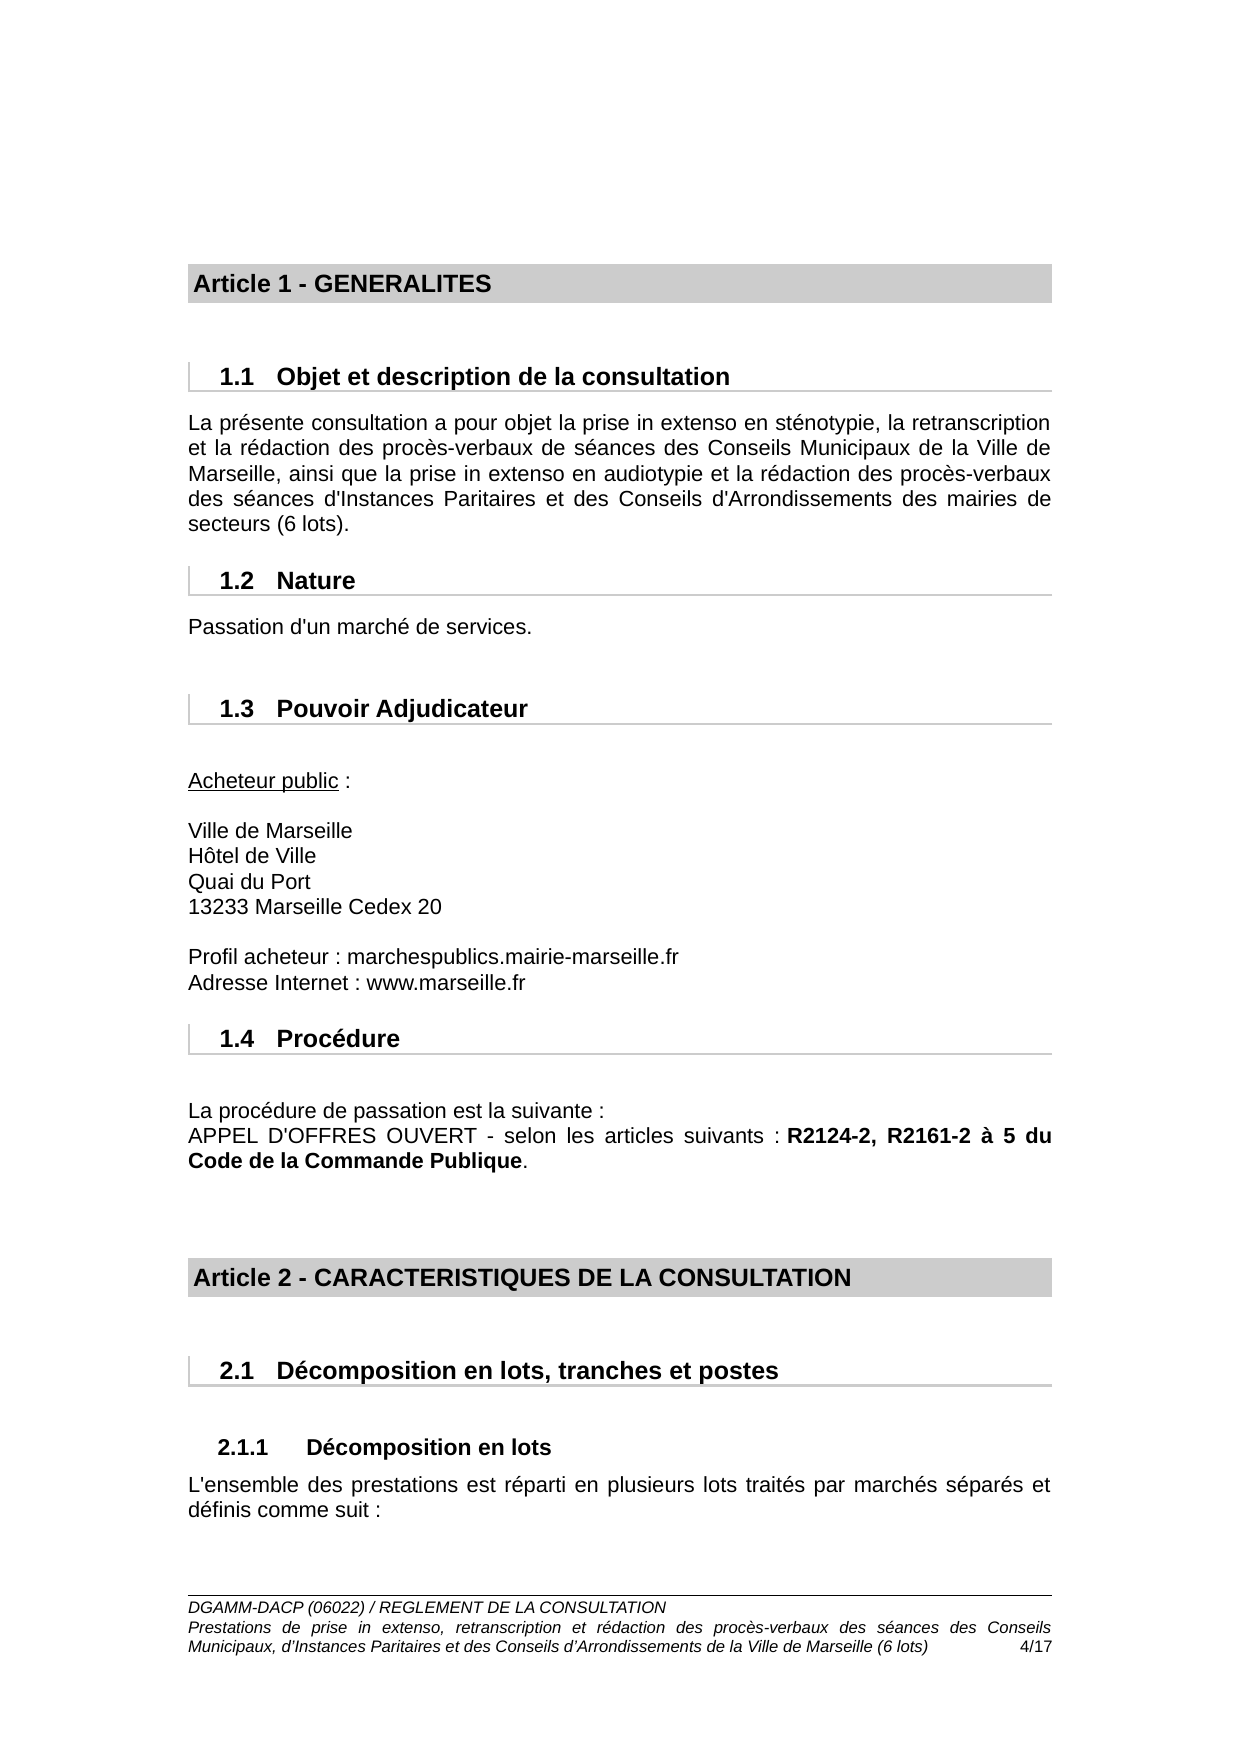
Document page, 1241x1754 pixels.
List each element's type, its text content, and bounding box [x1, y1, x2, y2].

subtitle Décomposition en lots [188, 1434, 1052, 1460]
subtitle GENERALITES [190, 266, 1050, 300]
text Hôtel de Ville [188, 843, 1052, 869]
subtitle CARACTERISTIQUES DE LA CONSULTATION [190, 1260, 1050, 1295]
text APPEL D'OFFRES OUVERT - selon les articles suivants : R2124-2, R2161-2 à 5 du Code de la Commande Publique. [188, 1123, 1052, 1173]
text Acheteur public : [188, 768, 1052, 793]
subtitle Nature [190, 566, 1052, 594]
text Passation d'un marché de services. [188, 614, 1052, 639]
text 13233 Marseille Cedex 20 [188, 894, 1052, 919]
text La présente consultation a pour objet la prise in extenso en sténotypie, la retranscription et la rédaction des procès-verbaux de séances des Conseils Municipaux de la Ville de Marseille, ainsi que la prise in extenso en audiotypie et la rédaction des procès-verbaux des séances d'Instances Paritaires et des Conseils d'Arrondissements des mairies de secteurs (6 lots). [188, 410, 1052, 536]
text Quai du Port [188, 869, 1052, 894]
subtitle Pouvoir Adjudicateur [190, 694, 1052, 723]
text Ville de Marseille [188, 818, 1052, 843]
text Profil acheteur : marchespublics.mairie-marseille.fr [188, 944, 1052, 969]
text Adresse Internet : www.marseille.fr [188, 969, 1052, 995]
text L'ensemble des prestations est réparti en plusieurs lots traités par marchés séparés et définis comme suit : [188, 1472, 1052, 1522]
subtitle Procédure [190, 1024, 1052, 1053]
text La procédure de passation est la suivante : [188, 1098, 1052, 1123]
subtitle Décomposition en lots, tranches et postes [190, 1356, 1052, 1384]
subtitle Objet et description de la consultation [190, 362, 1052, 390]
